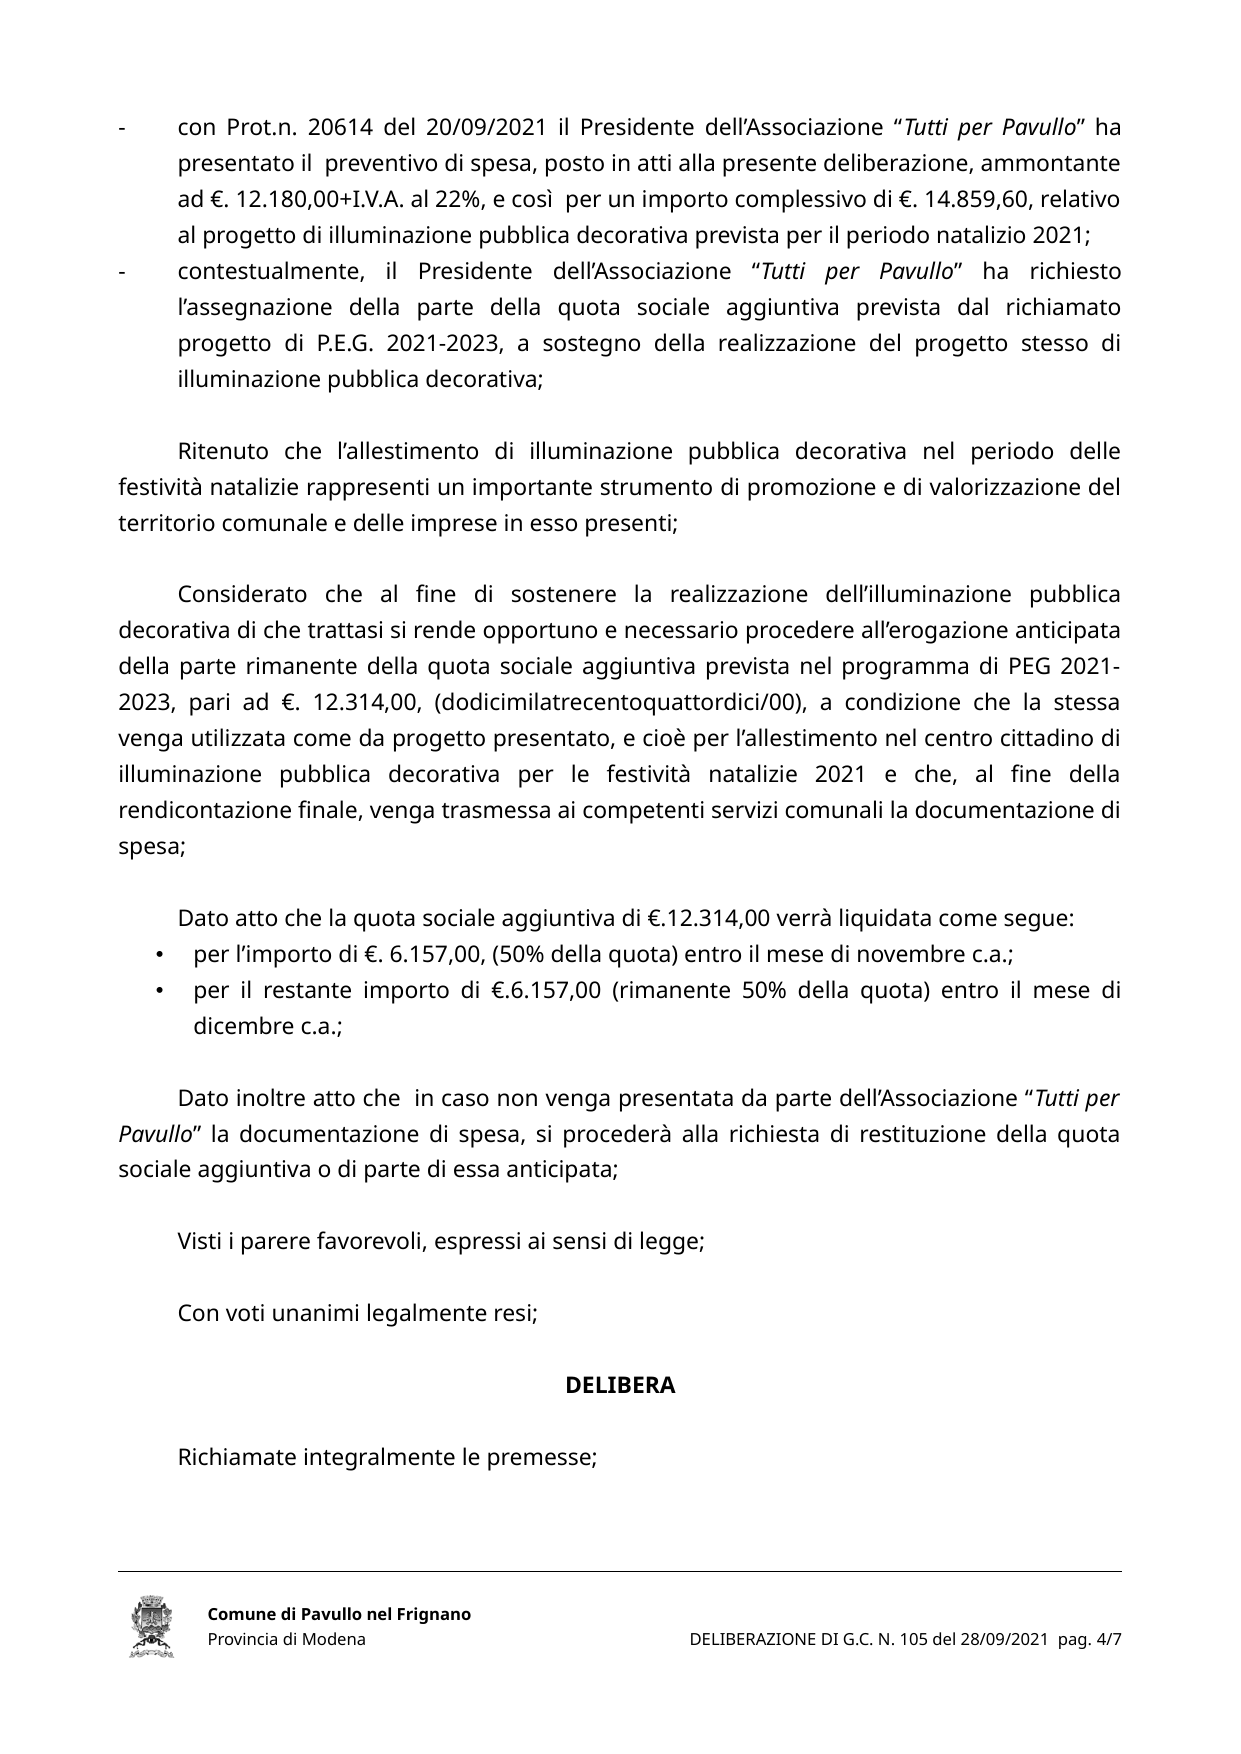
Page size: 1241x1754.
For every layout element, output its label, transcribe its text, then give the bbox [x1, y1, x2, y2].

text Dato inoltre atto che in caso non venga presentata da parte dell’Associazione “Tutti per Pavullo” la documentazione di spesa, si procederà alla richiesta di restituzione della quota sociale aggiuntiva o di parte di essa anticipata; [118, 1082, 1122, 1185]
picture [120, 1592, 183, 1665]
list con Prot.n. 20614 del 20/09/2021 il Presidente dell’Associazione “Tutti per Pavullo” ha presentato il preventivo di spesa, posto in atti alla presente deliberazione, ammontante ad €. 12.180,00+I.V.A. al 22%, e così per un importo complessivo di €. 14.859,60, relativo al progetto di illuminazione pubblica decorativa prevista per il periodo natalizio 2021; [118, 111, 1122, 250]
text Visti i parere favorevoli, espressi ai sensi di legge; [118, 1225, 1122, 1257]
text Richiamate integralmente le premesse; [118, 1441, 1122, 1472]
list contestualmente, il Presidente dell’Associazione “Tutti per Pavullo” ha richiesto l’assegnazione della parte della quota sociale aggiuntiva prevista dal richiamato progetto di P.E.G. 2021-2023, a sostegno della realizzazione del progetto stesso di illuminazione pubblica decorativa; [118, 255, 1122, 394]
text Considerato che al fine di sostenere la realizzazione dell’illuminazione pubblica decorativa di che trattasi si rende opportuno e necessario procedere all’erogazione anticipata della parte rimanente della quota sociale aggiuntiva prevista nel programma di PEG 2021-2023, pari ad €. 12.314,00, (dodicimilatrecentoquattordici/00), a condizione che la stessa venga utilizzata come da progetto presentato, e cioè per l’allestimento nel centro cittadino di illuminazione pubblica decorativa per le festività natalizie 2021 e che, al fine della rendicontazione finale, venga trasmessa ai competenti servizi comunali la documentazione di spesa; [118, 578, 1122, 861]
text Con voti unanimi legalmente resi; [118, 1297, 1122, 1328]
text Ritenuto che l’allestimento di illuminazione pubblica decorativa nel periodo delle festività natalizie rappresenti un importante strumento di promozione e di valorizzazione del territorio comunale e delle imprese in esso presenti; [118, 435, 1122, 538]
list per il restante importo di €.6.157,00 (rimanente 50% della quota) entro il mese di dicembre c.a.; [156, 974, 1122, 1041]
text Dato atto che la quota sociale aggiuntiva di €.12.314,00 verrà liquidata come segue: [118, 902, 1122, 933]
text DELIBERA [118, 1369, 1122, 1400]
list per l’importo di €. 6.157,00, (50% della quota) entro il mese di novembre c.a.; [156, 938, 1122, 969]
